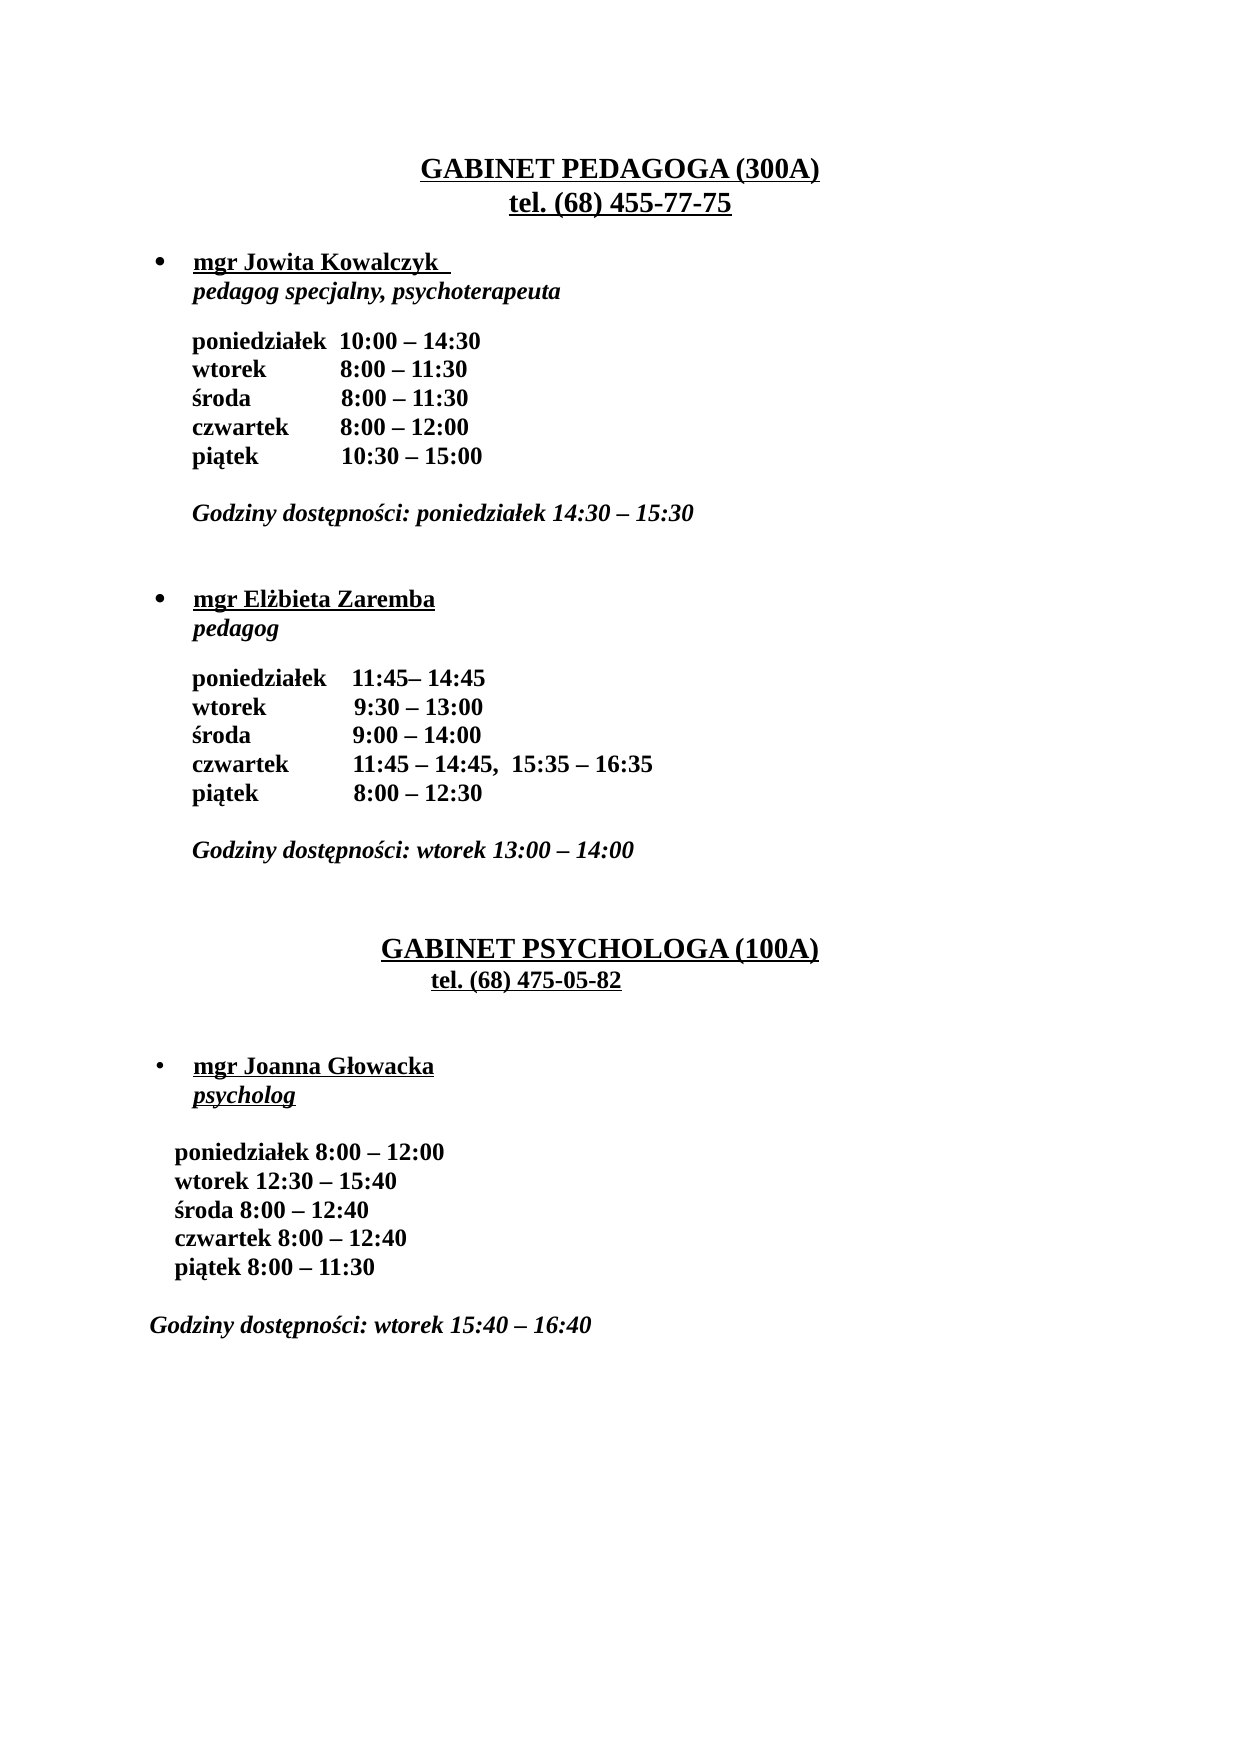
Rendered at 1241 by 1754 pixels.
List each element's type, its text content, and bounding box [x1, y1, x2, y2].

text psycholog [118, 1080, 1122, 1108]
text środa 9:00 – 14:00 [118, 720, 1122, 749]
text piątek 8:00 – 11:30 [118, 1252, 1122, 1281]
list mgr Elżbieta Zaremba [156, 584, 1122, 613]
text wtorek 12:30 – 15:40 [118, 1166, 1122, 1195]
text poniedziałek 10:00 – 14:30 [118, 326, 1122, 354]
text Godziny dostępności: poniedziałek 14:30 – 15:30 [118, 498, 1122, 527]
text tel. (68) 475-05-82 [118, 965, 1122, 993]
text czwartek 8:00 – 12:00 [118, 412, 1122, 441]
list mgr Joanna Głowacka [156, 1051, 1122, 1080]
text piątek 10:30 – 15:00 [118, 441, 1122, 469]
text Godziny dostępności: wtorek 15:40 – 16:40 [118, 1310, 1122, 1338]
text piątek 8:00 – 12:30 [118, 778, 1122, 807]
text poniedziałek 8:00 – 12:00 [118, 1137, 1122, 1166]
list pedagog [156, 613, 1122, 642]
list mgr Jowita Kowalczyk [156, 247, 1122, 276]
text czwartek 8:00 – 12:40 [118, 1223, 1122, 1252]
text Godziny dostępności: wtorek 13:00 – 14:00 [118, 835, 1122, 864]
text GABINET PSYCHOLOGA (100A) [118, 931, 1122, 965]
text wtorek 9:30 – 13:00 [118, 692, 1122, 720]
text poniedziałek 11:45– 14:45 [118, 663, 1122, 692]
text tel. (68) 455-77-75 [118, 185, 1122, 219]
text środa 8:00 – 11:30 [118, 383, 1122, 412]
text środa 8:00 – 12:40 [118, 1195, 1122, 1223]
list pedagog specjalny, psychoterapeuta [156, 276, 1122, 305]
text GABINET PEDAGOGA (300A) [118, 152, 1122, 185]
text czwartek 11:45 – 14:45, 15:35 – 16:35 [118, 749, 1122, 778]
text wtorek 8:00 – 11:30 [118, 354, 1122, 383]
